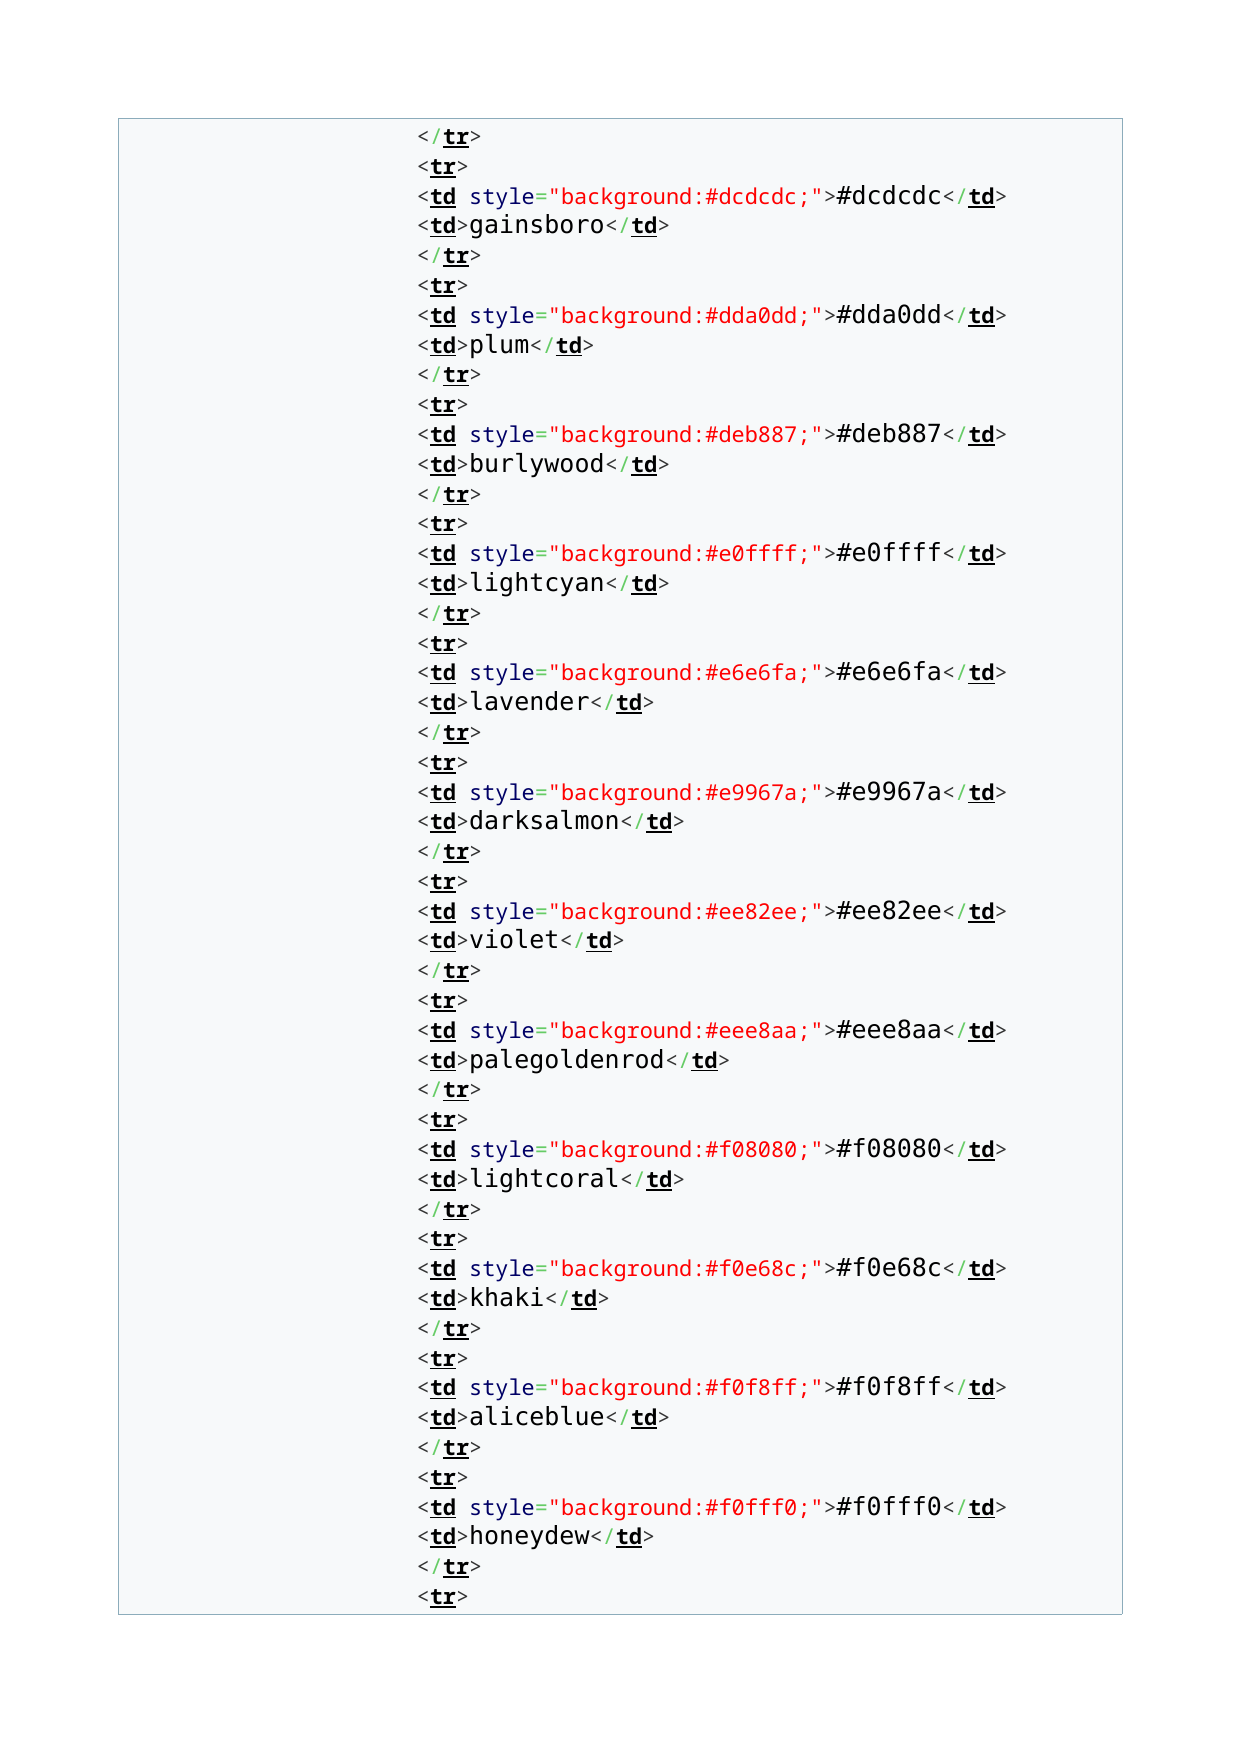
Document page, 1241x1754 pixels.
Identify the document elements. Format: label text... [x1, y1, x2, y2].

table_header </tr> <tr> <td style="background:#dcdcdc;">#dcdcdc</td> <td>gainsboro</td> </tr> <tr> <td style="background:#dda0dd;">#dda0dd</td> <td>plum</td> </tr> <tr> <td style="background:#deb887;">#deb887</td> <td>burlywood</td> </tr> <tr> <td style="background:#e0ffff;">#e0ffff</td> <td>lightcyan</td> </tr> <tr> <td style="background:#e6e6fa;">#e6e6fa</td> <td>lavender</td> </tr> <tr> <td style="background:#e9967a;">#e9967a</td> <td>darksalmon</td> </tr> <tr> <td style="background:#ee82ee;">#ee82ee</td> <td>violet</td> </tr> <tr> <td style="background:#eee8aa;">#eee8aa</td> <td>palegoldenrod</td> </tr> <tr> <td style="background:#f08080;">#f08080</td> <td>lightcoral</td> </tr> <tr> <td style="background:#f0e68c;">#f0e68c</td> <td>khaki</td> </tr> <tr> <td style="background:#f0f8ff;">#f0f8ff</td> <td>aliceblue</td> </tr> <tr> <td style="background:#f0fff0;">#f0fff0</td> <td>honeydew</td> </tr> <tr> [119, 119, 1122, 1614]
